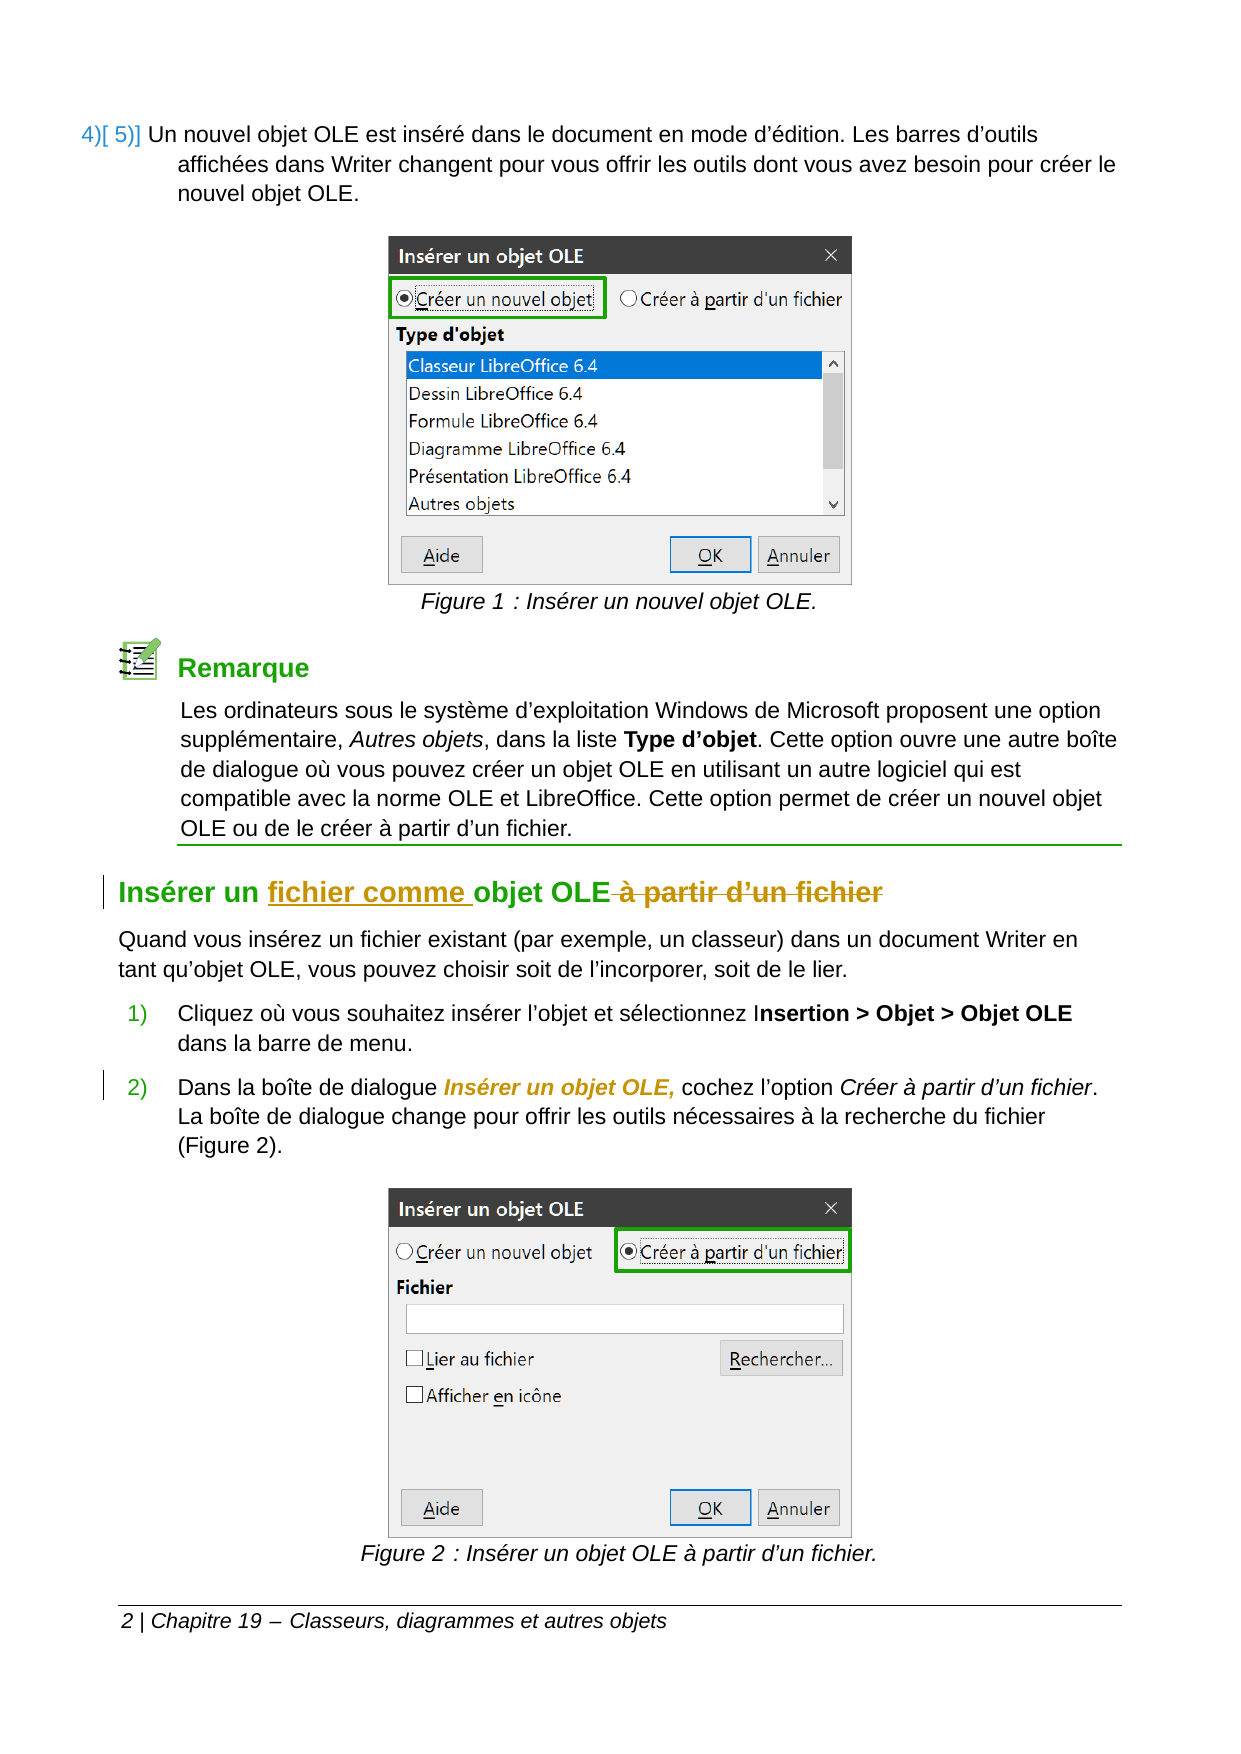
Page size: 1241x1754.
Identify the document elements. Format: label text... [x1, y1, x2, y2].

list Dans la boîte de dialogue Insérer un objet OLE, cochez l’option Créer à partir d’un fichier. La boîte de dialogue change pour offrir les outils nécessaires à la recherche du fichier (Figure 2). [148, 1070, 1122, 1159]
text Figure 1 : Insérer un nouvel objet OLE. [118, 585, 1122, 614]
text Les ordinateurs sous le système d’exploitation Windows de Microsoft proposent une option supplémentaire, Autres objets, dans la liste Type d’objet. Cette option ouvre une autre boîte de dialogue où vous pouvez créer un objet OLE en utilisant un autre logiciel qui est compatible avec la norme OLE et LibreOffice. Cette option permet de créer un nouvel objet OLE ou de le créer à partir d’un fichier. [177, 691, 1122, 844]
subtitle Insérer un fichier comme objet OLE [118, 875, 1122, 909]
text Quand vous insérez un fichier existant (par exemple, un classeur) dans un document Writer en tant qu’objet OLE, vous pouvez choisir soit de l’incorporer, soit de le lier. [118, 923, 1122, 982]
list Cliquez où vous souhaitez insérer l’objet et sélectionnez Insertion > Objet > Objet OLE dans la barre de menu. [148, 997, 1122, 1056]
text Figure 2 : Insérer un objet OLE à partir d’un fichier. [118, 1537, 1122, 1567]
list Remarque [118, 637, 1122, 683]
list Un nouvel objet OLE est inséré dans le document en mode d’édition. Les barres d’outils affichées dans Writer changent pour vous offrir les outils dont vous avez besoin pour créer le nouvel objet OLE. [148, 118, 1122, 207]
